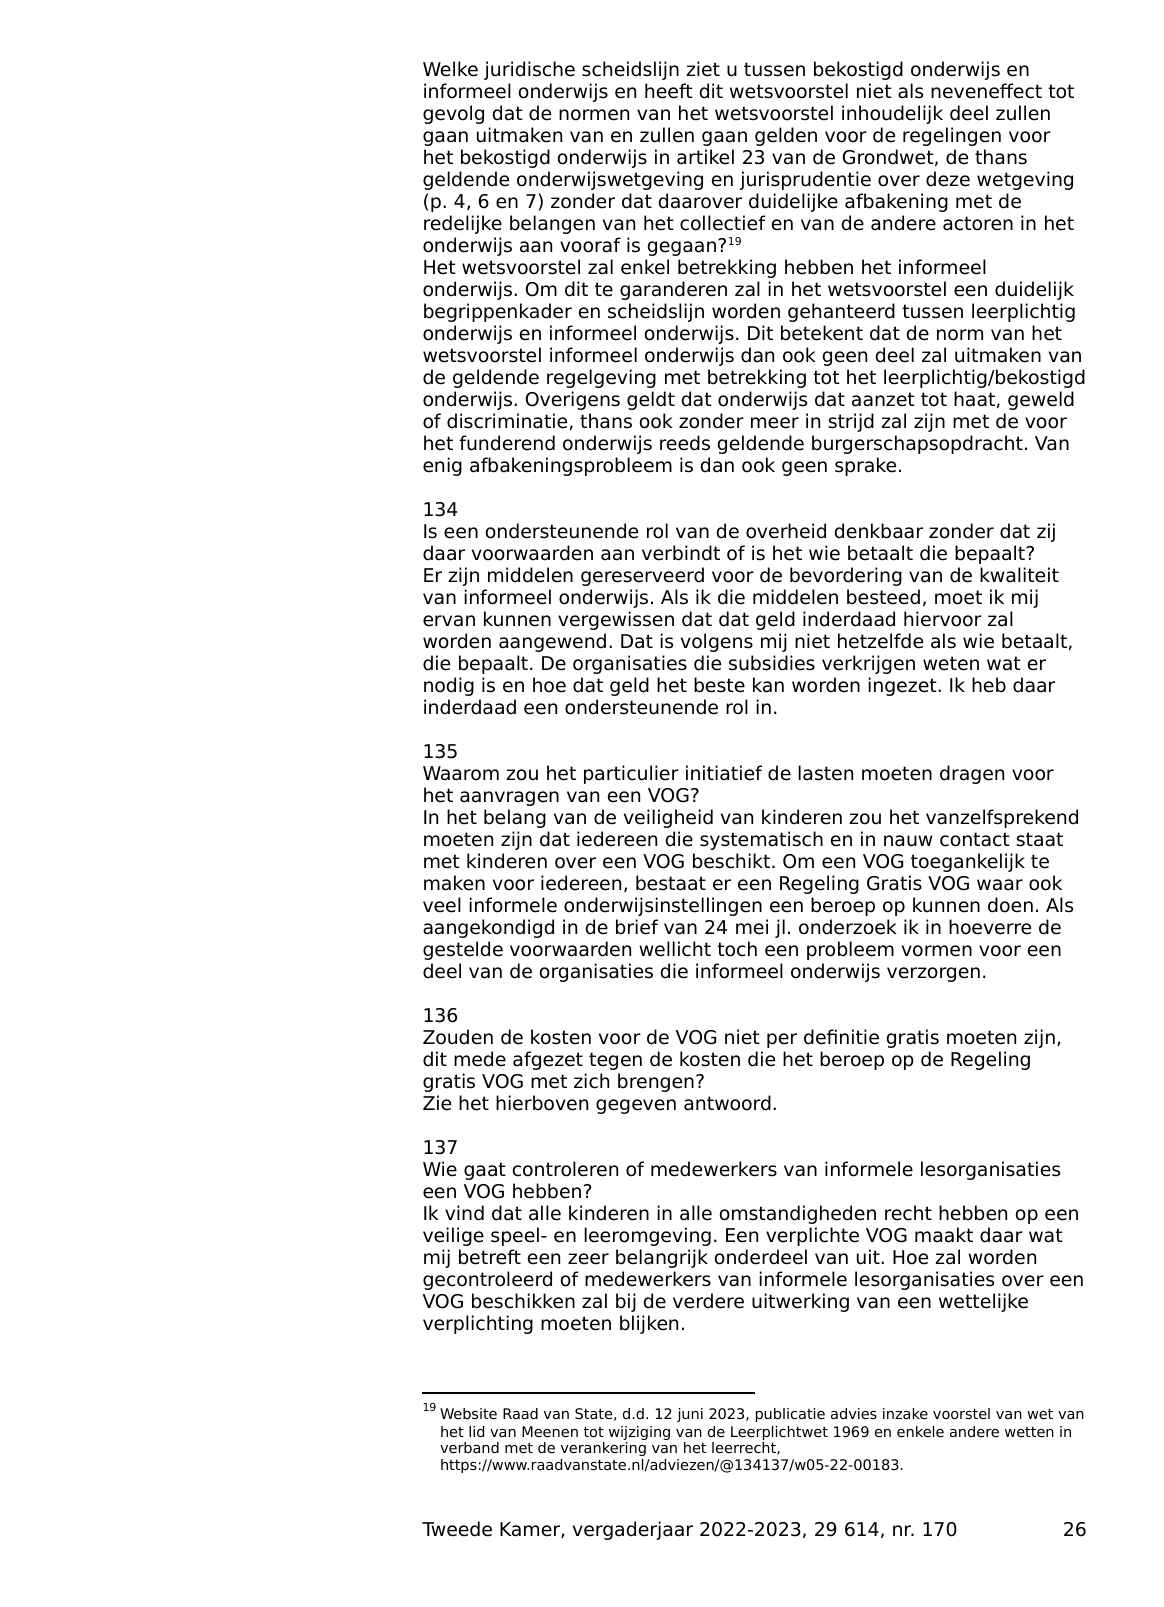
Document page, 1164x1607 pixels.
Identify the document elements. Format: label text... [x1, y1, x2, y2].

text Website Raad van State, d.d. 12 juni 2023, publicatie advies inzake voorstel van wet van het lid van Meenen tot wijziging van de Leerplichtwet 1969 en enkele andere wetten in verband met de verankering van het leer­recht, https://www.raadvanstate.nl/adviezen/@134137/w05-22-00183. [422, 1402, 1087, 1474]
text 137 [422, 1137, 1087, 1159]
text Zie het hierboven gegeven antwoord. [422, 1093, 1087, 1115]
text Wie gaat controleren of medewerkers van informele lesorganisaties een VOG hebben? [422, 1159, 1087, 1203]
text 136 [422, 1005, 1087, 1027]
text Is een ondersteunende rol van de overheid denkbaar zonder dat zij daar voorwaarden aan verbindt of is het wie betaalt die bepaalt? [422, 521, 1087, 565]
text Het wetsvoorstel zal enkel betrekking hebben het informeel onderwijs. Om dit te garanderen zal in het wetsvoorstel een duidelijk begrippenkader en scheidslijn worden gehanteerd tussen leerplichtig onderwijs en informeel onderwijs. Dit betekent dat de norm van het wetsvoorstel informeel onderwijs dan ook geen deel zal uitmaken van de geldende regelgeving met betrekking tot het leerplichtig/bekostigd onderwijs. Overigens geldt dat onderwijs dat aanzet tot haat, geweld of discriminatie, thans ook zonder meer in strijd zal zijn met de voor het funderend onderwijs reeds geldende burgerschapsopdracht. Van enig afbakeningsprobleem is dan ook geen sprake. [422, 257, 1087, 477]
text Welke juridische scheidslijn ziet u tussen bekostigd onderwijs en informeel onderwijs en heeft dit wetsvoorstel niet als neveneffect tot gevolg dat de normen van het wetsvoorstel inhoudelijk deel zullen gaan uitmaken van en zullen gaan gelden voor de regelingen voor het bekostigd onderwijs in artikel 23 van de Grondwet, de thans geldende onderwijswetgeving en jurisprudentie over deze wetgeving (p. 4, 6 en 7) zonder dat daarover duidelijke afbakening met de redelijke belangen van het collectief en van de andere actoren in het onderwijs aan vooraf is gegaan? [422, 59, 1087, 257]
text 134 [422, 499, 1087, 521]
text 135 [422, 741, 1087, 763]
text In het belang van de veiligheid van kinderen zou het vanzelfsprekend moeten zijn dat iedereen die systematisch en in nauw contact staat met kinderen over een VOG beschikt. Om een VOG toegankelijk te maken voor iedereen, bestaat er een Regeling Gratis VOG waar ook veel informele onderwijsinstellingen een beroep op kunnen doen. Als aangekondigd in de brief van 24 mei jl. onderzoek ik in hoeverre de gestelde voorwaarden wellicht toch een probleem vormen voor een deel van de organisaties die informeel onderwijs verzorgen. [422, 807, 1087, 983]
text Ik vind dat alle kinderen in alle omstandigheden recht hebben op een veilige speel- en leeromgeving. Een verplichte VOG maakt daar wat mij betreft een zeer belangrijk onderdeel van uit. Hoe zal worden gecontroleerd of medewerkers van informele lesorganisaties over een VOG beschikken zal bij de verdere uitwerking van een wettelijke verplichting moeten blijken. [422, 1203, 1087, 1335]
text Zouden de kosten voor de VOG niet per definitie gratis moeten zijn, dit mede afgezet tegen de kosten die het beroep op de Regeling gratis VOG met zich brengen? [422, 1027, 1087, 1093]
text Waarom zou het particulier initiatief de lasten moeten dragen voor het aanvragen van een VOG? [422, 763, 1087, 807]
text Er zijn middelen gereserveerd voor de bevordering van de kwaliteit van informeel onderwijs. Als ik die middelen besteed, moet ik mij ervan kunnen vergewissen dat dat geld inderdaad hiervoor zal worden aangewend. Dat is volgens mij niet hetzelfde als wie betaalt, die bepaalt. De organisaties die subsidies verkrijgen weten wat er nodig is en hoe dat geld het beste kan worden ingezet. Ik heb daar inderdaad een ondersteunende rol in. [422, 565, 1087, 719]
